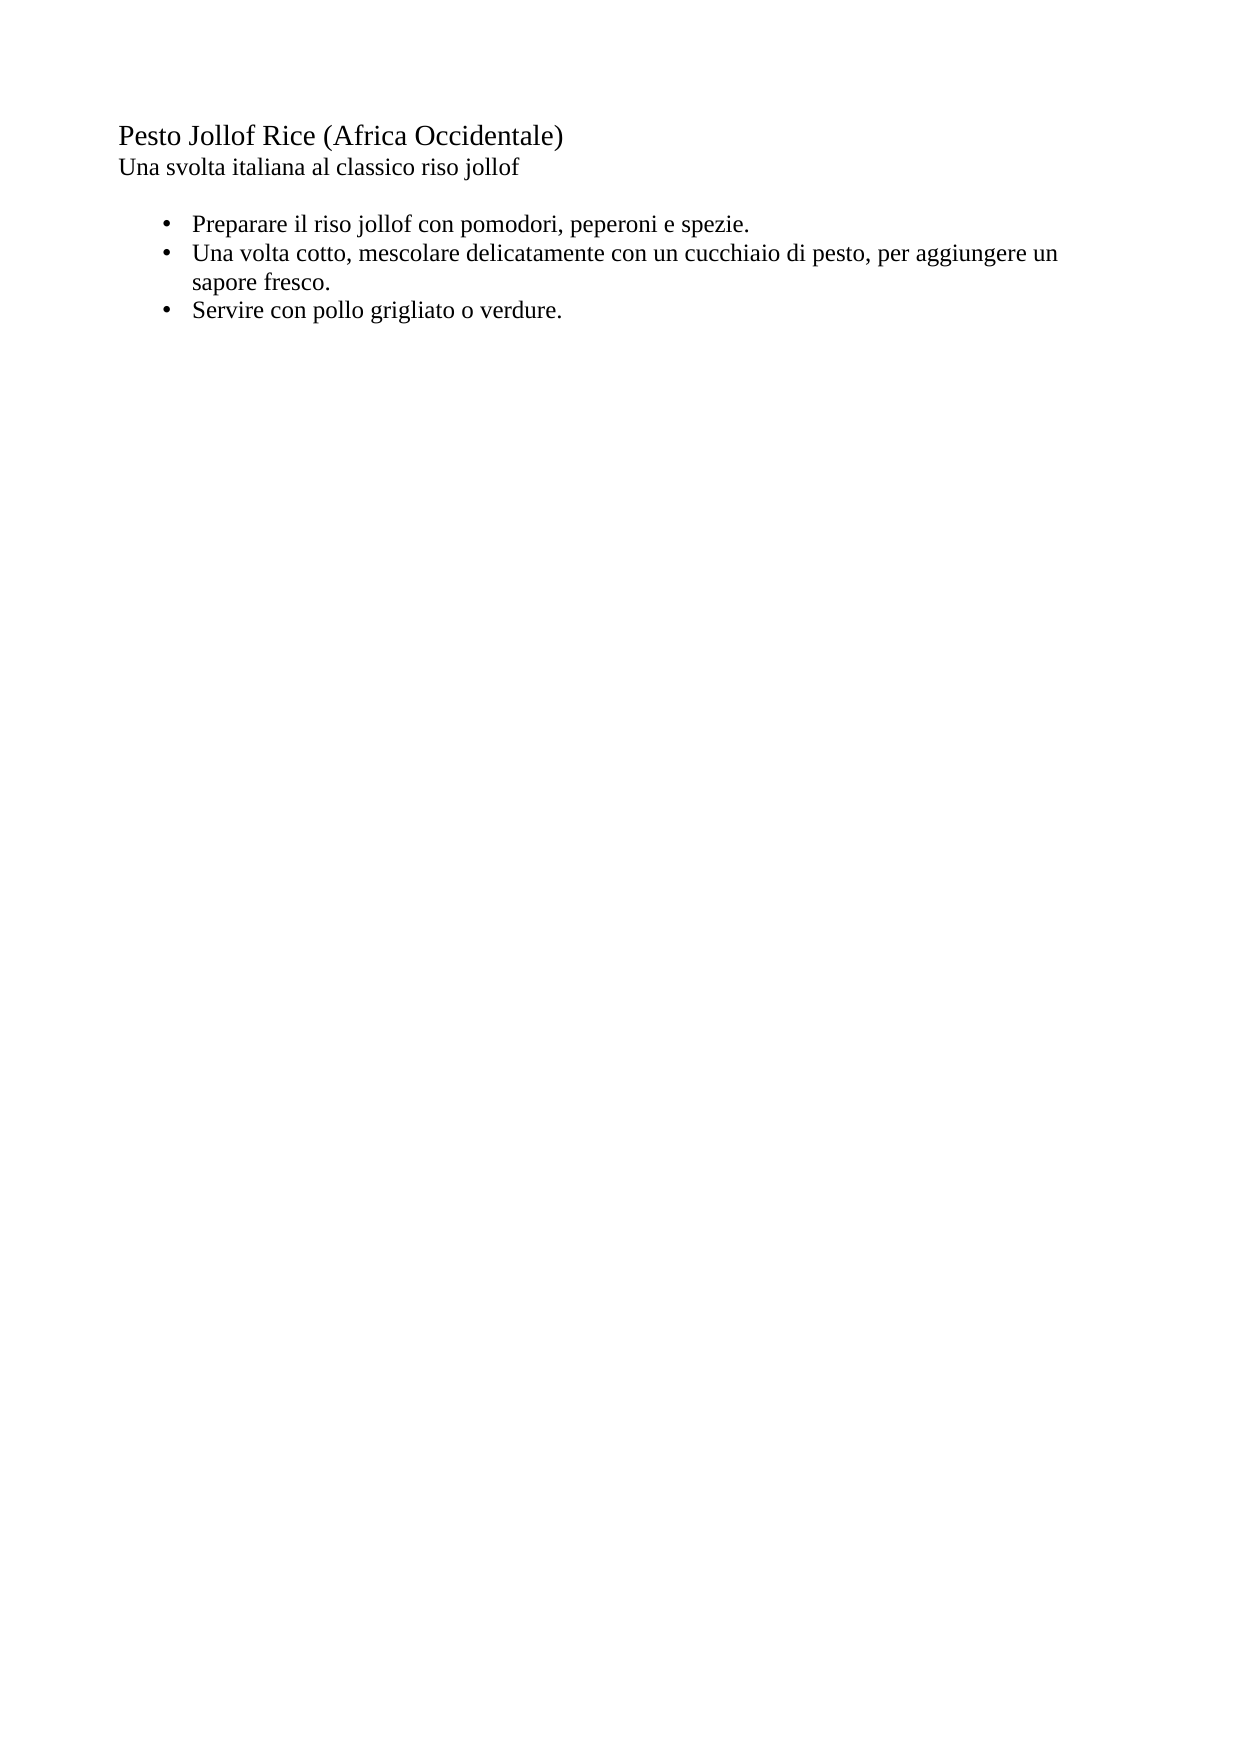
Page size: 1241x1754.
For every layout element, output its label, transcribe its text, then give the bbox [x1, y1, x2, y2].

subtitle Pesto Jollof Rice (Africa Occidentale) [118, 118, 1122, 152]
list Preparare il riso jollof con pomodori, peperoni e spezie. [162, 209, 1122, 238]
list Una volta cotto, mescolare delicatamente con un cucchiaio di pesto, per aggiungere un sapore fresco. [162, 238, 1122, 295]
list Servire con pollo grigliato o verdure. [162, 295, 1122, 324]
text Una svolta italiana al classico riso jollof [118, 152, 1122, 180]
